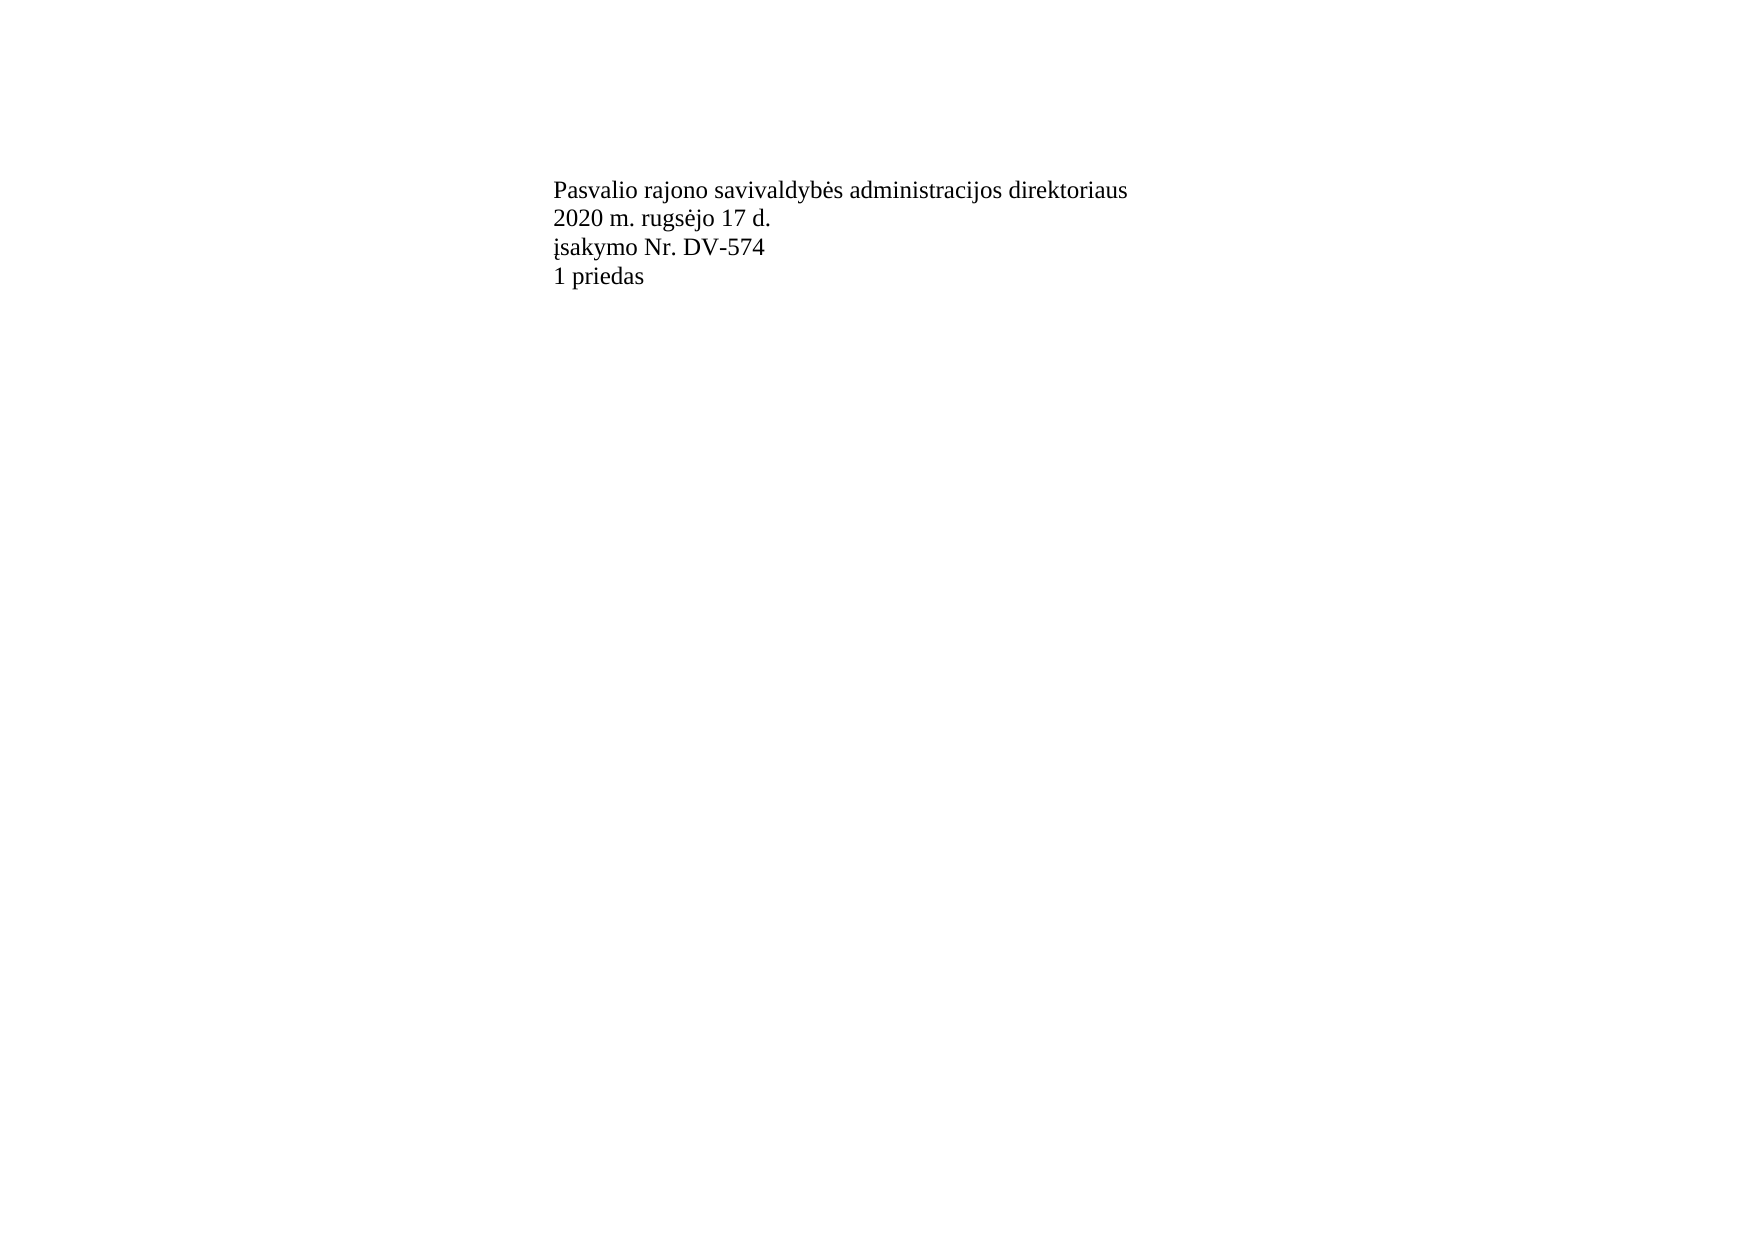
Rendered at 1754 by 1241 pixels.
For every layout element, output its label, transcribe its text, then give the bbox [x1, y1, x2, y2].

table_header [118, 89, 542, 318]
table_header Pasvalio rajono savivaldybės administracijos direktoriaus 2020 m. rugsėjo 17 d. įsakymo Nr. DV-574 1 priedas [542, 89, 1142, 318]
